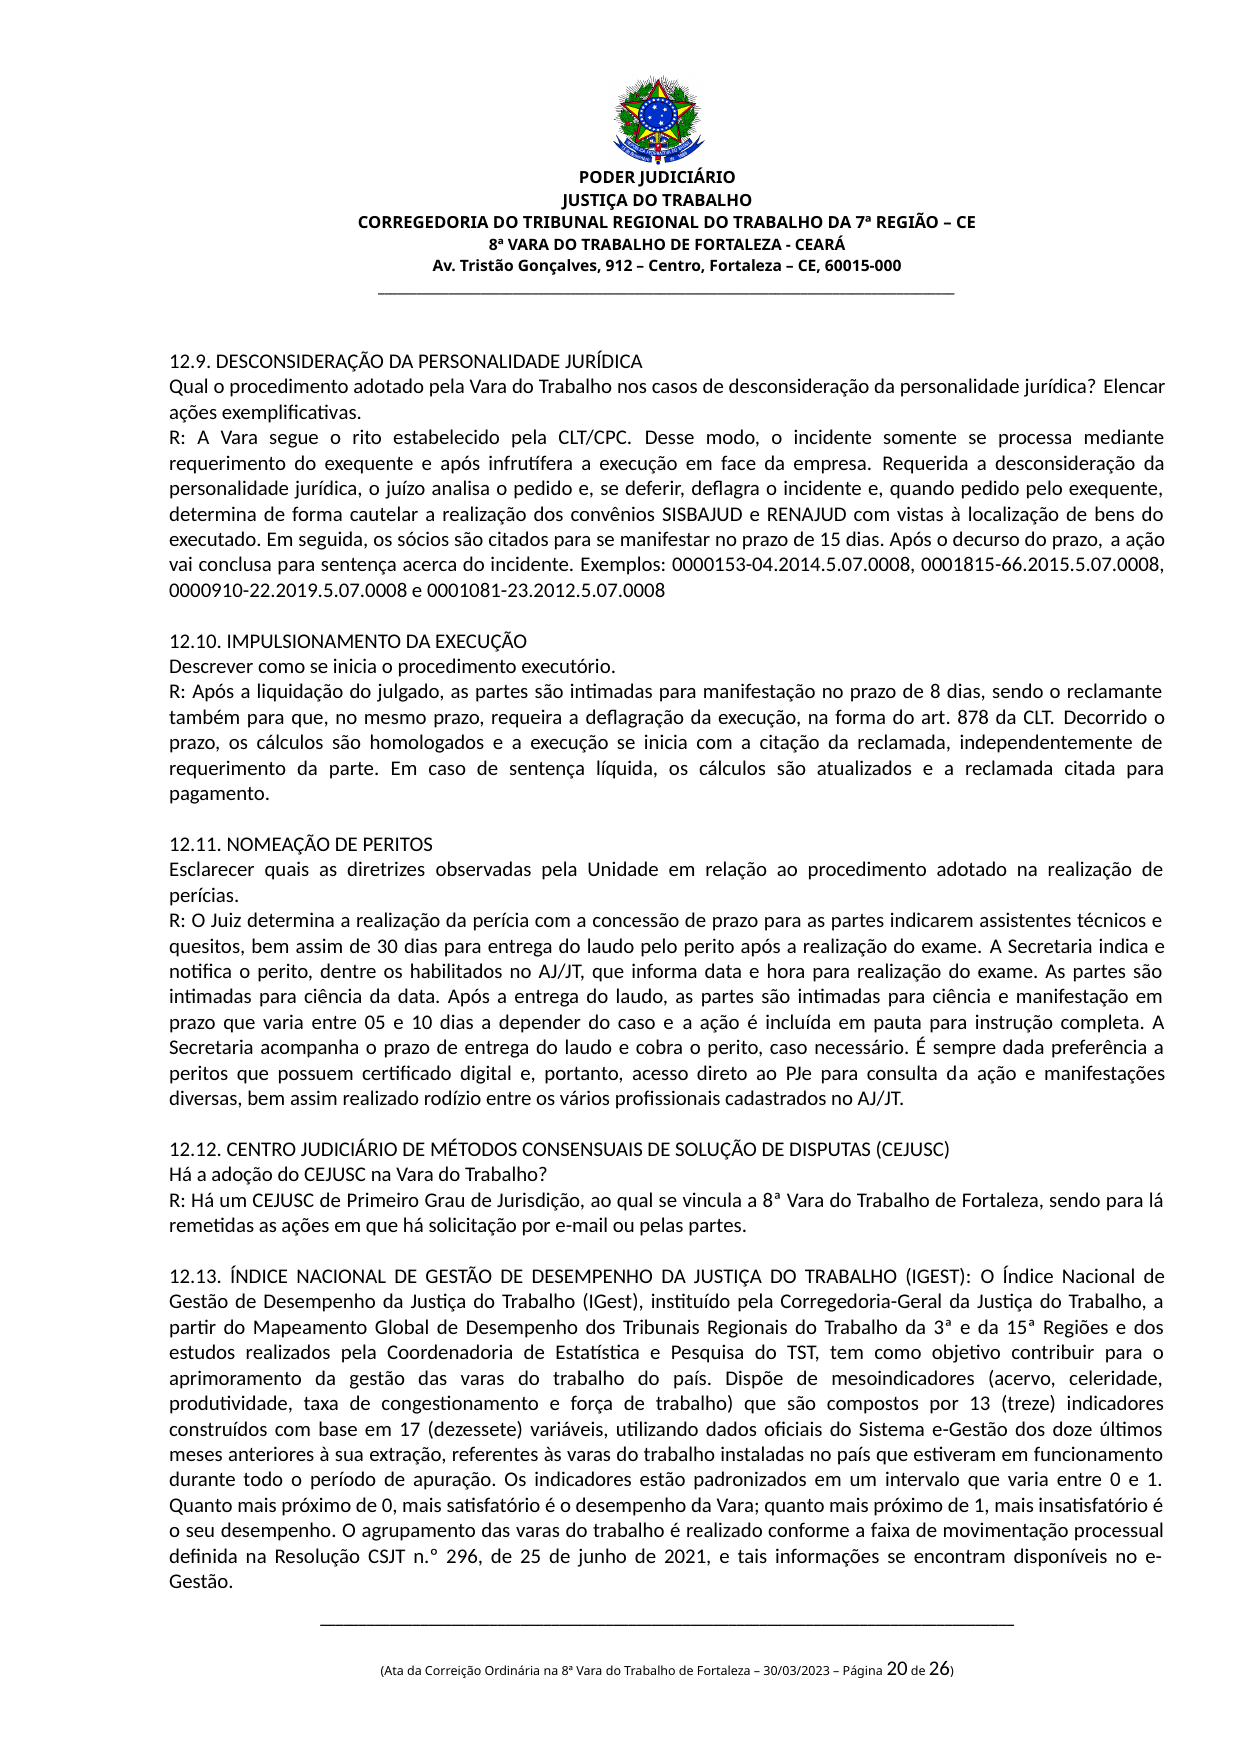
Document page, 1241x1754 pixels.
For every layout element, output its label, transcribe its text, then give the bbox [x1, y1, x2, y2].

subtitle R: O Juiz determina a realização da perícia com a concessão de prazo para as partes indicarem assistentes técnicos e quesitos, bem assim de 30 dias para entrega do laudo pelo perito após a realização do exame. A Secretaria indica e notifica o perito, dentre os habilitados no AJ/JT, que informa data e hora para realização do exame. As partes são intimadas para ciência da data. Após a entrega do laudo, as partes são intimadas para ciência e manifestação em prazo que varia entre 05 e 10 dias a depender do caso e a ação é incluída em pauta para instrução completa. A Secretaria acompanha o prazo de entrega do laudo e cobra o perito, caso necessário. É sempre dada preferência a peritos que possuem certificado digital e, portanto, acesso direto ao PJe para consulta da ação e manifestações diversas, bem assim realizado rodízio entre os vários profissionais cadastrados no AJ/JT. [169, 907, 1165, 1111]
subtitle Qual o procedimento adotado pela Vara do Trabalho nos casos de desconsideração da personalidade jurídica? Elencar ações exemplificativas. [169, 374, 1165, 424]
subtitle R: A Vara segue o rito estabelecido pela CLT/CPC. Desse modo, o incidente somente se processa mediante requerimento do exequente e após infrutífera a execução em face da empresa. Requerida a desconsideração da personalidade jurídica, o juízo analisa o pedido e, se deferir, deflagra o incidente e, quando pedido pelo exequente, determina de forma cautelar a realização dos convênios SISBAJUD e RENAJUD com vistas à localização de bens do executado. Em seguida, os sócios são citados para se manifestar no prazo de 15 dias. Após o decurso do prazo, a ação vai conclusa para sentença acerca do incidente. Exemplos: 0000153-04.2014.5.07.0008, 0001815-66.2015.5.07.0008, 0000910-22.2019.5.07.0008 e 0001081-23.2012.5.07.0008 [169, 424, 1165, 602]
subtitle 12.9. DESCONSIDERAÇÃO DA PERSONALIDADE JURÍDICA [169, 348, 1165, 374]
subtitle 12.11. NOMEAÇÃO DE PERITOS [169, 831, 1165, 857]
subtitle Esclarecer quais as diretrizes observadas pela Unidade em relação ao procedimento adotado na realização de perícias. [169, 857, 1165, 907]
subtitle R: Há um CEJUSC de Primeiro Grau de Jurisdição, ao qual se vincula a 8ª Vara do Trabalho de Fortaleza, sendo para lá remetidas as ações em que há solicitação por e-mail ou pelas partes. [169, 1187, 1165, 1238]
subtitle 12.13. ÍNDICE NACIONAL DE GESTÃO DE DESEMPENHO DA JUSTIÇA DO TRABALHO (IGEST): O Índice Nacional de Gestão de Desempenho da Justiça do Trabalho (IGest), instituído pela Corregedoria-Geral da Justiça do Trabalho, a partir do Mapeamento Global de Desempenho dos Tribunais Regionais do Trabalho da 3ª e da 15ª Regiões e dos estudos realizados pela Coordenadoria de Estatística e Pesquisa do TST, tem como objetivo contribuir para o aprimoramento da gestão das varas do trabalho do país. Dispõe de mesoindicadores (acervo, celeridade, produtividade, taxa de congestionamento e força de trabalho) que são compostos por 13 (treze) indicadores construídos com base em 17 (dezessete) variáveis, utilizando dados oficiais do Sistema e-Gestão dos doze últimos meses anteriores à sua extração, referentes às varas do trabalho instaladas no país que estiveram em funcionamento durante todo o período de apuração. Os indicadores estão padronizados em um intervalo que varia entre 0 e 1. Quanto mais próximo de 0, mais satisfatório é o desempenho da Vara; quanto mais próximo de 1, mais insatisfatório é o seu desempenho. O agrupamento das varas do trabalho é realizado conforme a faixa de movimentação processual definida na Resolução CSJT n.º 296, de 25 de junho de 2021, e tais informações se encontram disponíveis no e-Gestão. [169, 1263, 1165, 1594]
picture [608, 73, 707, 166]
subtitle 12.12. CENTRO JUDICIÁRIO DE MÉTODOS CONSENSUAIS DE SOLUÇÃO DE DISPUTAS (CEJUSC) [169, 1136, 1165, 1162]
subtitle Há a adoção do CEJUSC na Vara do Trabalho? [169, 1162, 1165, 1187]
subtitle Descrever como se inicia o procedimento executório. [169, 653, 1165, 679]
subtitle 12.10. IMPULSIONAMENTO DA EXECUÇÃO [169, 628, 1165, 653]
subtitle R: Após a liquidação do julgado, as partes são intimadas para manifestação no prazo de 8 dias, sendo o reclamante também para que, no mesmo prazo, requeira a deflagração da execução, na forma do art. 878 da CLT. Decorrido o prazo, os cálculos são homologados e a execução se inicia com a citação da reclamada, independentemente de requerimento da parte. Em caso de sentença líquida, os cálculos são atualizados e a reclamada citada para pagamento. [169, 679, 1165, 806]
